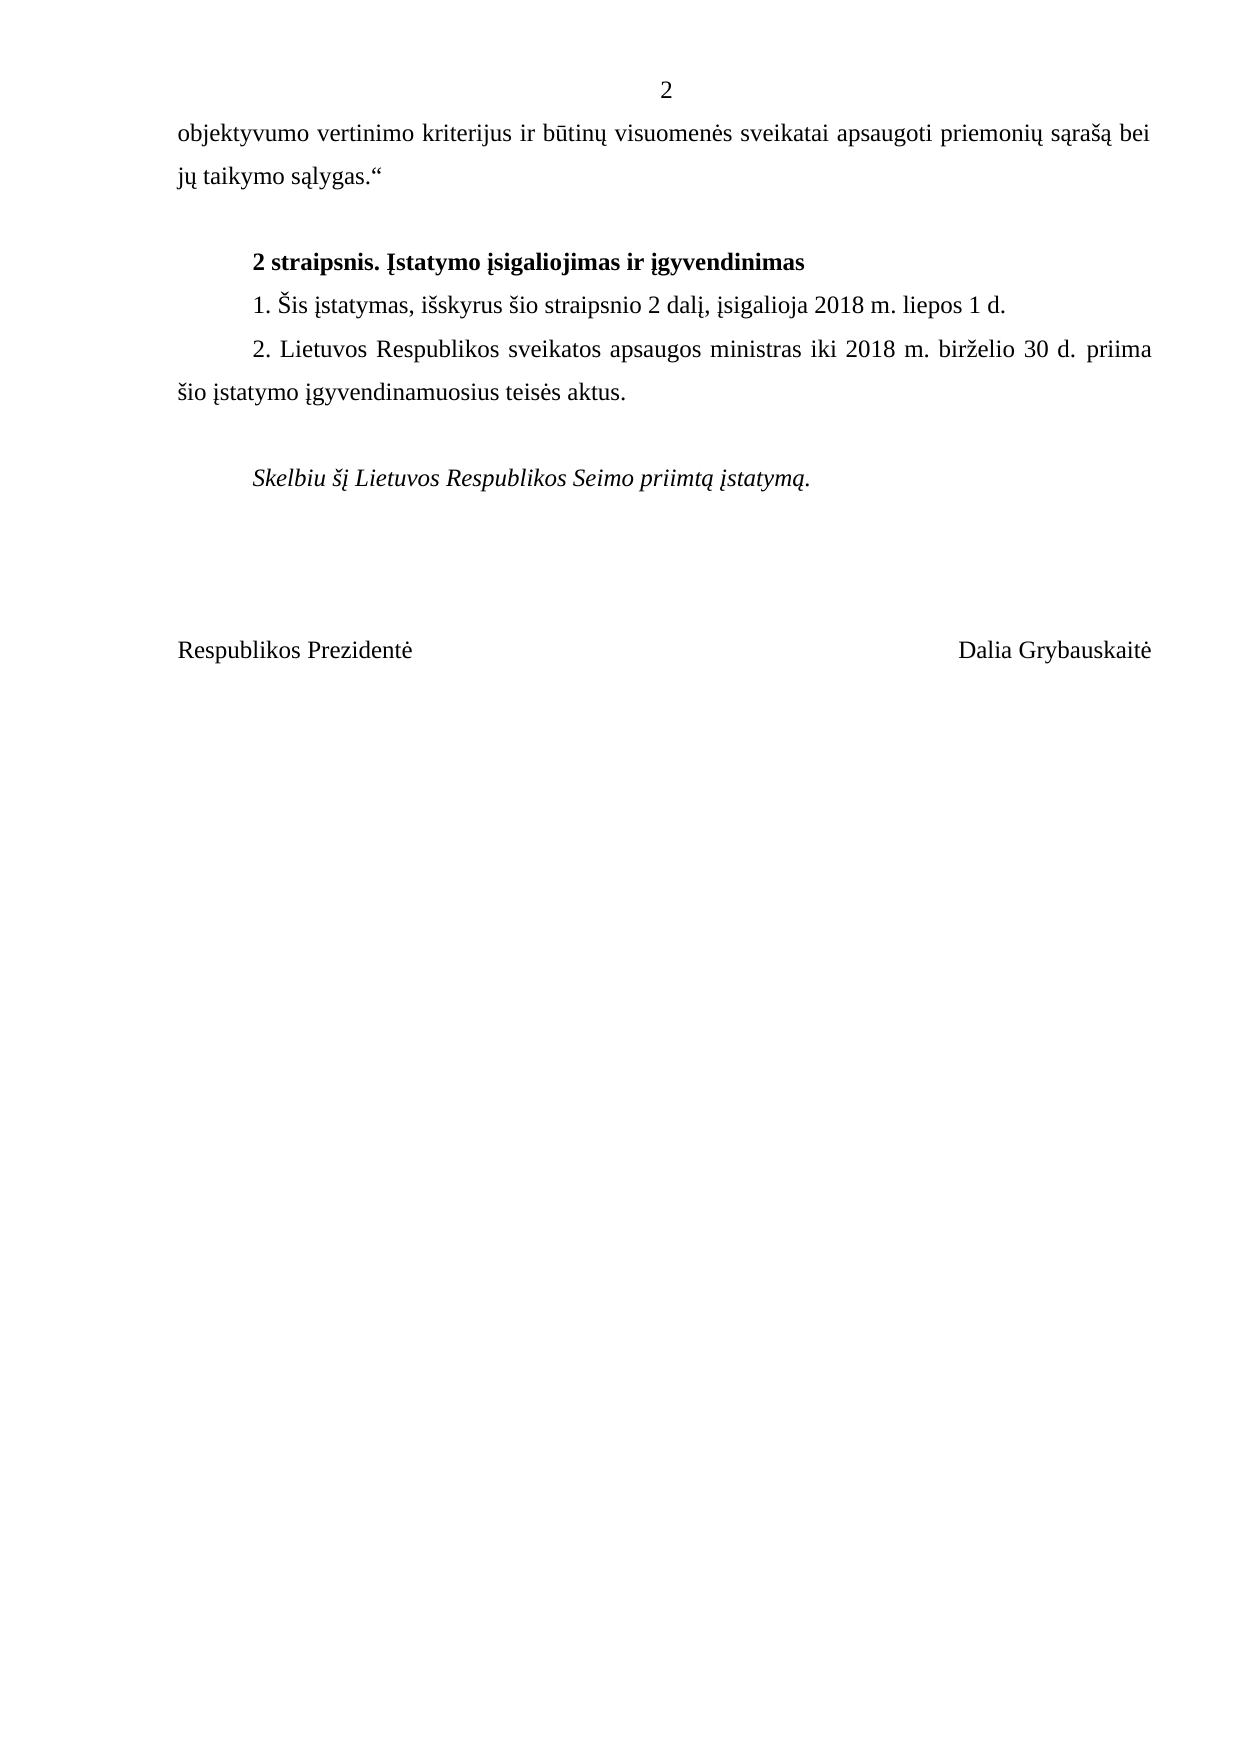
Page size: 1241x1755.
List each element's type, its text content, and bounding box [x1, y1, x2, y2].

text 2. Lietuvos Respublikos sveikatos apsaugos ministras iki 2018 m. birželio 30 d. priima šio įstatymo įgyvendinamuosius teisės aktus. [177, 334, 1152, 406]
text objektyvumo vertinimo kriterijus ir būtinų visuomenės sveikatai apsaugoti priemonių sąrašą bei jų taikymo sąlygas.“ [177, 118, 1152, 190]
text Skelbiu šį Lietuvos Respublikos Seimo priimtą įstatymą. [177, 463, 1152, 492]
text Respublikos Prezidentė Dalia Grybauskaitė [177, 636, 1152, 664]
text 2 straipsnis. Įstatymo įsigaliojimas ir įgyvendinimas [177, 247, 1152, 276]
text 1. Šis įstatymas, išskyrus šio straipsnio 2 dalį, įsigalioja 2018 m. liepos 1 d. [177, 291, 1152, 319]
